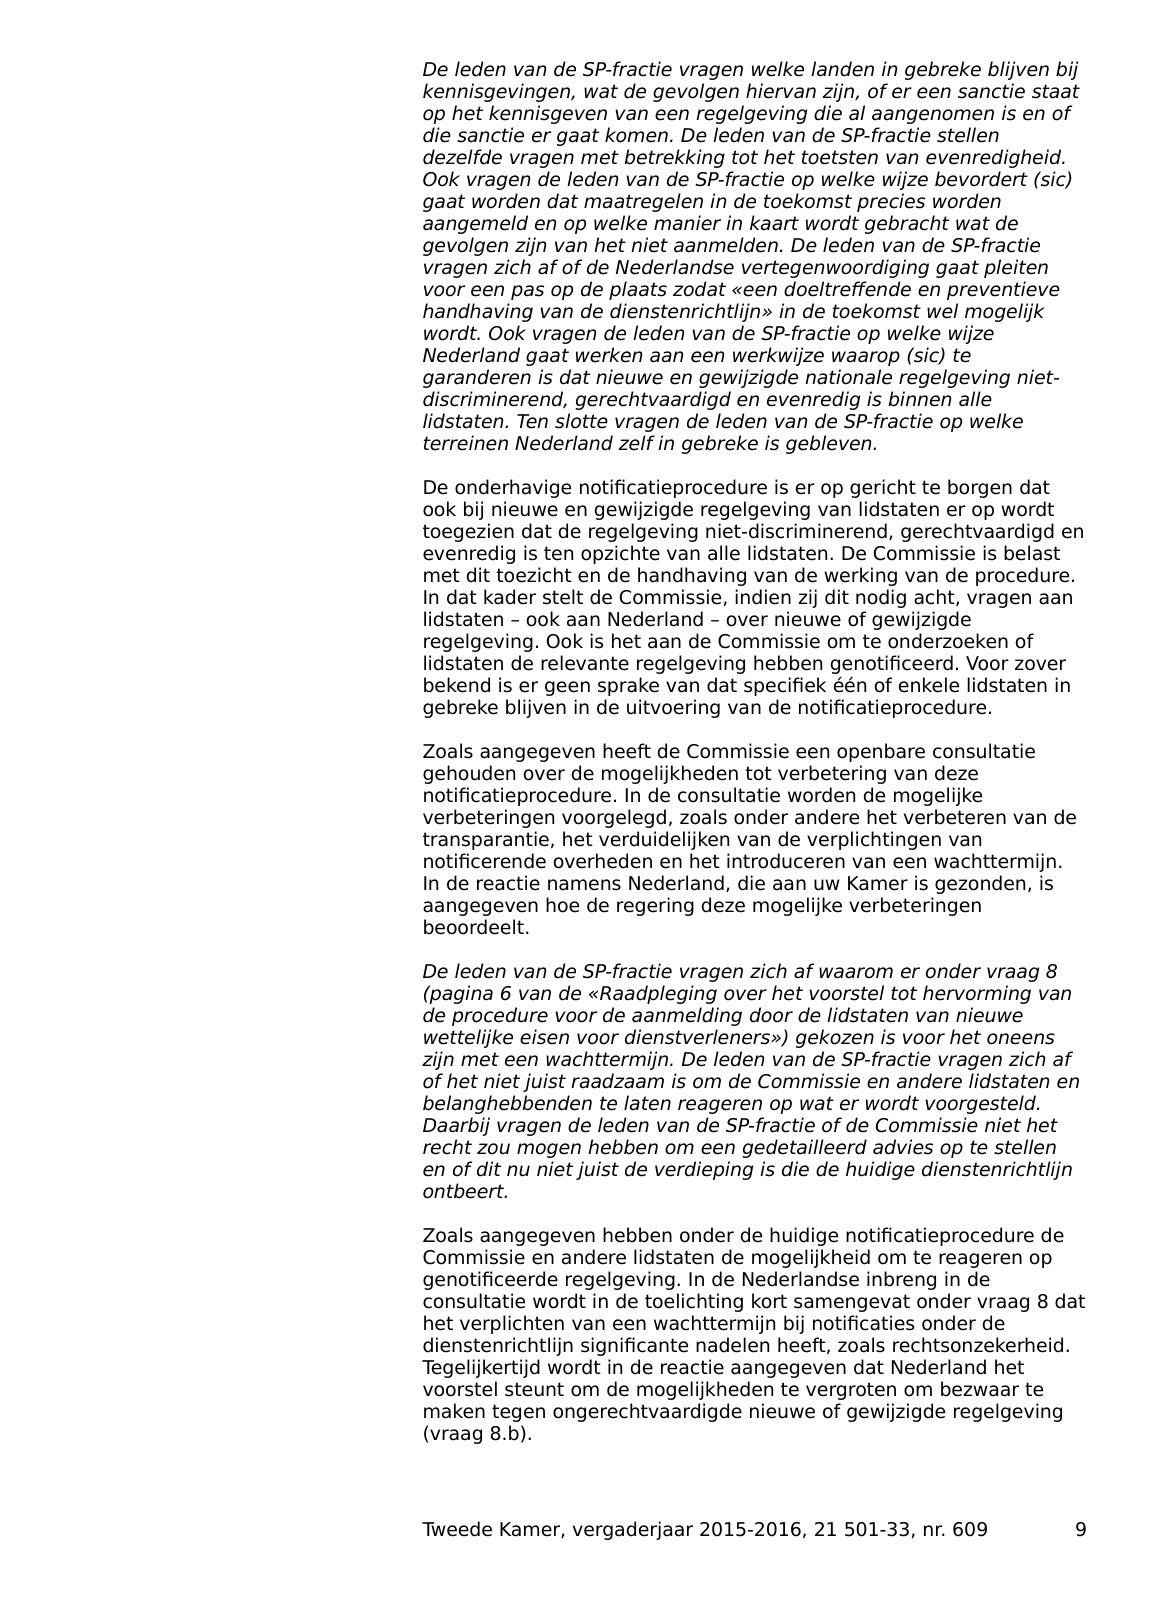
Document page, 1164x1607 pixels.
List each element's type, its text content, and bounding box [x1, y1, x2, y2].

text Zoals aangegeven heeft de Commissie een openbare consultatie gehouden over de mogelijkheden tot verbetering van deze notificatieprocedure. In de consultatie worden de mogelijke verbeteringen voorgelegd, zoals onder andere het verbeteren van de transparantie, het verduidelijken van de verplichtingen van notificerende overheden en het introduceren van een wachttermijn. In de reactie namens Nederland, die aan uw Kamer is gezonden, is aangegeven hoe de regering deze mogelijke verbeteringen beoordeelt. [422, 741, 1087, 939]
text Zoals aangegeven hebben onder de huidige notificatieprocedure de Commissie en andere lidstaten de mogelijkheid om te reageren op genotificeerde regelgeving. In de Nederlandse inbreng in de consultatie wordt in de toelichting kort samengevat onder vraag 8 dat het verplichten van een wachttermijn bij notificaties onder de dienstenrichtlijn significante nadelen heeft, zoals rechtsonzekerheid. Tegelijkertijd wordt in de reactie aangegeven dat Nederland het voorstel steunt om de mogelijkheden te vergroten om bezwaar te maken tegen ongerechtvaardigde nieuwe of gewijzigde regelgeving (vraag 8.b). [422, 1225, 1087, 1444]
text De leden van de SP-fractie vragen welke landen in gebreke blijven bij kennisgevingen, wat de gevolgen hiervan zijn, of er een sanctie staat op het kennisgeven van een regelgeving die al aangenomen is en of die sanctie er gaat komen. De leden van de SP-fractie stellen dezelfde vragen met betrekking tot het toetsten van evenredigheid. Ook vragen de leden van de SP-fractie op welke wijze bevordert (sic) gaat worden dat maatregelen in de toekomst precies worden aangemeld en op welke manier in kaart wordt gebracht wat de gevolgen zijn van het niet aanmelden. De leden van de SP-fractie vragen zich af of de Nederlandse vertegenwoordiging gaat pleiten voor een pas op de plaats zodat «een doeltreffende en preventieve handhaving van de dienstenrichtlijn» in de toekomst wel mogelijk wordt. Ook vragen de leden van de SP-fractie op welke wijze Nederland gaat werken aan een werkwijze waarop (sic) te garanderen is dat nieuwe en gewijzigde nationale regelgeving niet-discriminerend, gerechtvaardigd en evenredig is binnen alle lidstaten. Ten slotte vragen de leden van de SP-fractie op welke terreinen Nederland zelf in gebreke is gebleven. [422, 59, 1087, 455]
text De leden van de SP-fractie vragen zich af waarom er onder vraag 8 (pagina 6 van de «Raadpleging over het voorstel tot hervorming van de procedure voor de aanmelding door de lidstaten van nieuwe wettelijke eisen voor dienstverleners») gekozen is voor het oneens zijn met een wachttermijn. De leden van de SP-fractie vragen zich af of het niet juist raadzaam is om de Commissie en andere lidstaten en belanghebbenden te laten reageren op wat er wordt voorgesteld. Daarbij vragen de leden van de SP-fractie of de Commissie niet het recht zou mogen hebben om een gedetailleerd advies op te stellen en of dit nu niet juist de verdieping is die de huidige dienstenrichtlijn ontbeert. [422, 961, 1087, 1203]
text De onderhavige notificatieprocedure is er op gericht te borgen dat ook bij nieuwe en gewijzigde regelgeving van lidstaten er op wordt toegezien dat de regelgeving niet-discriminerend, gerechtvaardigd en evenredig is ten opzichte van alle lidstaten. De Commissie is belast met dit toezicht en de handhaving van de werking van de procedure. In dat kader stelt de Commissie, indien zij dit nodig acht, vragen aan lidstaten – ook aan Nederland – over nieuwe of gewijzigde regelgeving. Ook is het aan de Commissie om te onderzoeken of lidstaten de relevante regelgeving hebben genotificeerd. Voor zover bekend is er geen sprake van dat specifiek één of enkele lidstaten in gebreke blijven in de uitvoering van de notificatieprocedure. [422, 477, 1087, 719]
